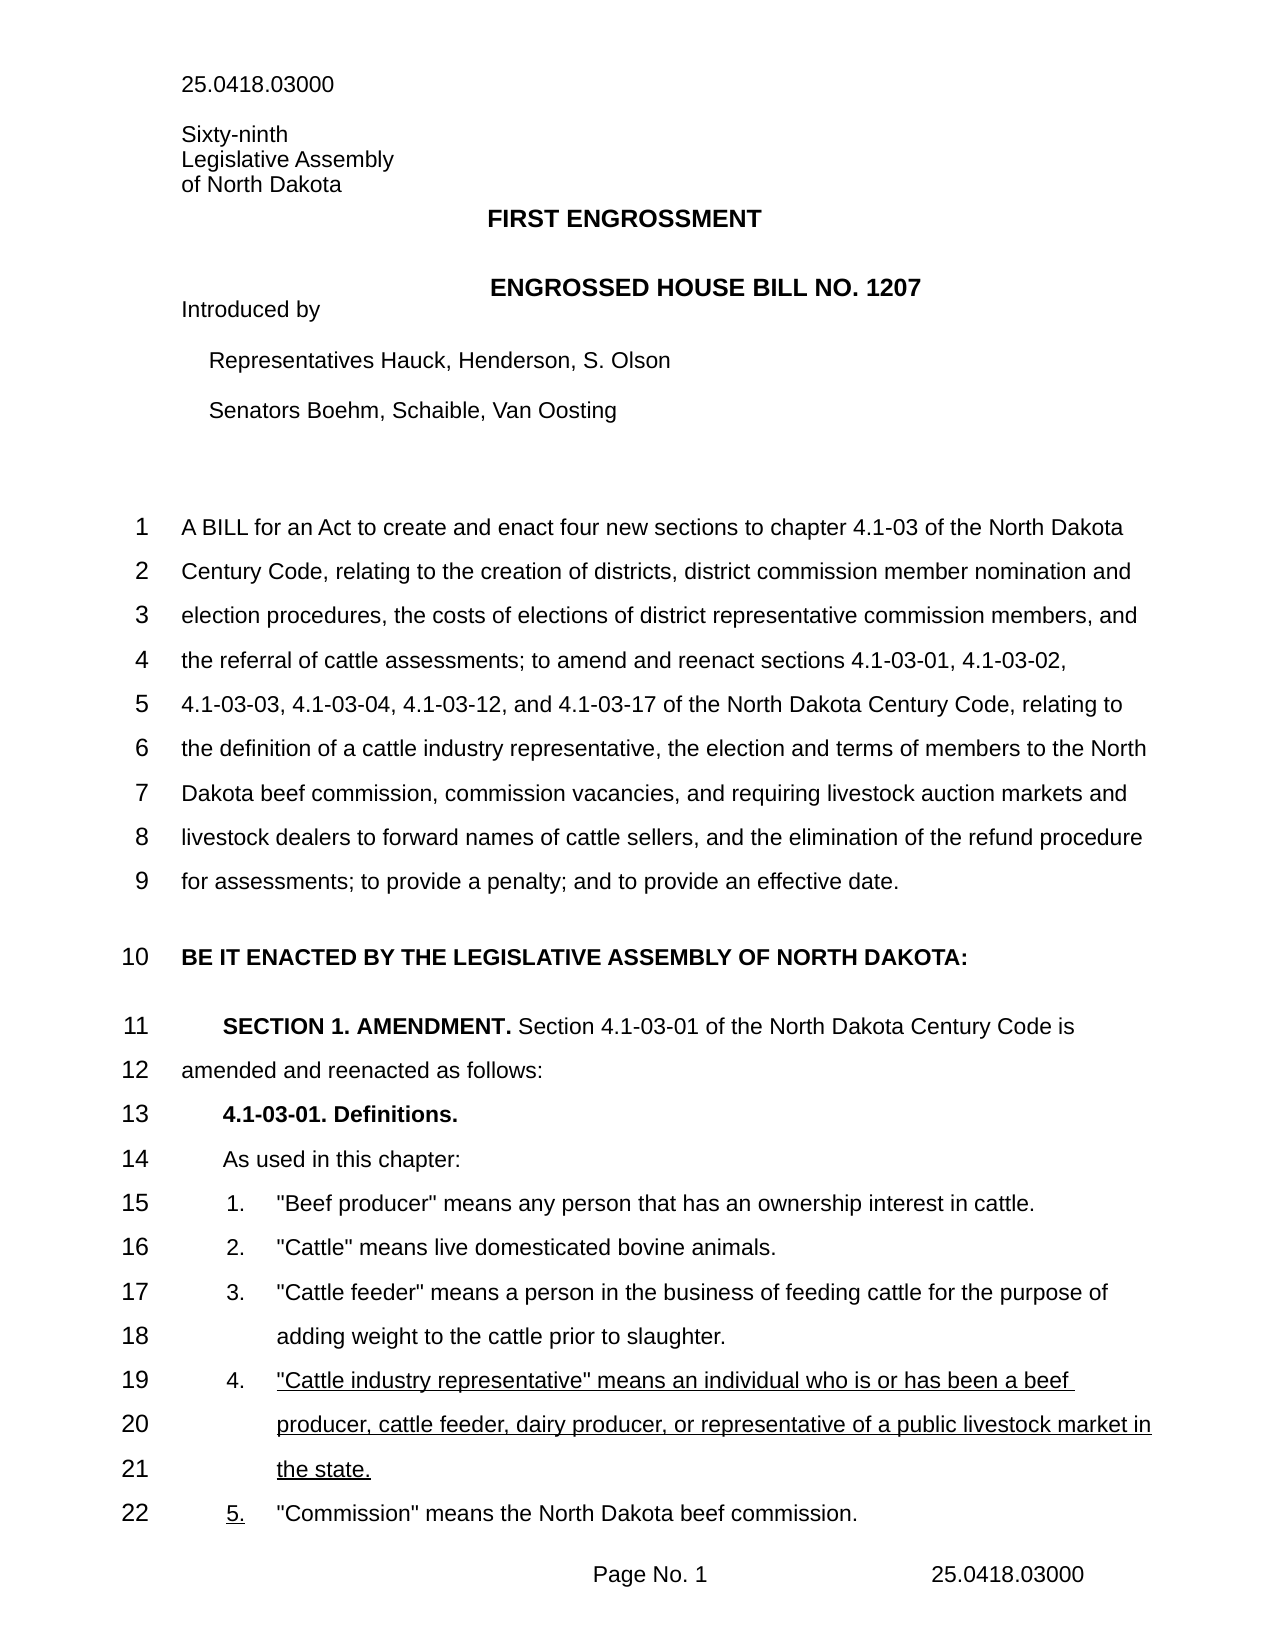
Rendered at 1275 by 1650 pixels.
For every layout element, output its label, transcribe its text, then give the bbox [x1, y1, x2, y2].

text 1. "Beef producer" means any person that has an ownership interest in cattle. [181, 1176, 1154, 1220]
text Legislative Assembly [181, 148, 1154, 173]
text As used in this chapter: [181, 1132, 1154, 1176]
text 4. "Cattle industry representative" means an individual who is or has been a beef producer, cattle feeder, dairy producer, or representative of a public livestock market in the state. [181, 1353, 1154, 1486]
text Senators Boehm, Schaible, Van Oosting [208, 400, 1154, 423]
title FIRST ENGROSSMENT [487, 206, 762, 233]
text 2. "Cattle" means live domesticated bovine animals. [181, 1220, 1154, 1264]
text 25.0418.03000 [181, 73, 1154, 98]
subtitle 4.1‑03‑01. Definitions. [181, 1087, 1154, 1132]
text of North Dakota [181, 173, 1154, 198]
title A BILL for an Act to create and enact four new sections to chapter 4.1‑03 of the North Dakota Century Code, relating to the creation of districts, district commission member nomination and election procedures, the costs of elections of district representative commission members, and the referral of cattle assessments; to amend and reenact sections 4.1‑03‑01, 4.1‑03‑02, 4.1‑03‑03, 4.1‑03‑04, 4.1‑03‑12, and 4.1‑03‑17 of the North Dakota Century Code, relating to the definition of a cattle industry representative, the election and terms of members to the North Dakota beef commission, commission vacancies, and requiring livestock auction markets and livestock dealers to forward names of cattle sellers, and the elimination of the refund procedure for assessments; to provide a penalty; and to provide an effective date. [181, 500, 1154, 898]
title ENGROSSED House BILL NO. 1207 [490, 272, 921, 301]
text Sixty-ninth [181, 123, 1154, 148]
text Representatives Hauck, Henderson, S. Olson [208, 350, 1154, 373]
text Introduced by [181, 298, 1154, 323]
text 5. "Commission" means the North Dakota beef commission. [181, 1486, 1154, 1530]
text SECTION 1. AMENDMENT. Section 4.1‑03‑01 of the North Dakota Century Code is amended and reenacted as follows: [181, 999, 1154, 1087]
text 3. "Cattle feeder" means a person in the business of feeding cattle for the purpose of adding weight to the cattle prior to slaughter. [181, 1264, 1154, 1353]
text BE IT ENACTED BY THE LEGISLATIVE ASSEMBLY OF NORTH DAKOTA: [181, 930, 1154, 974]
